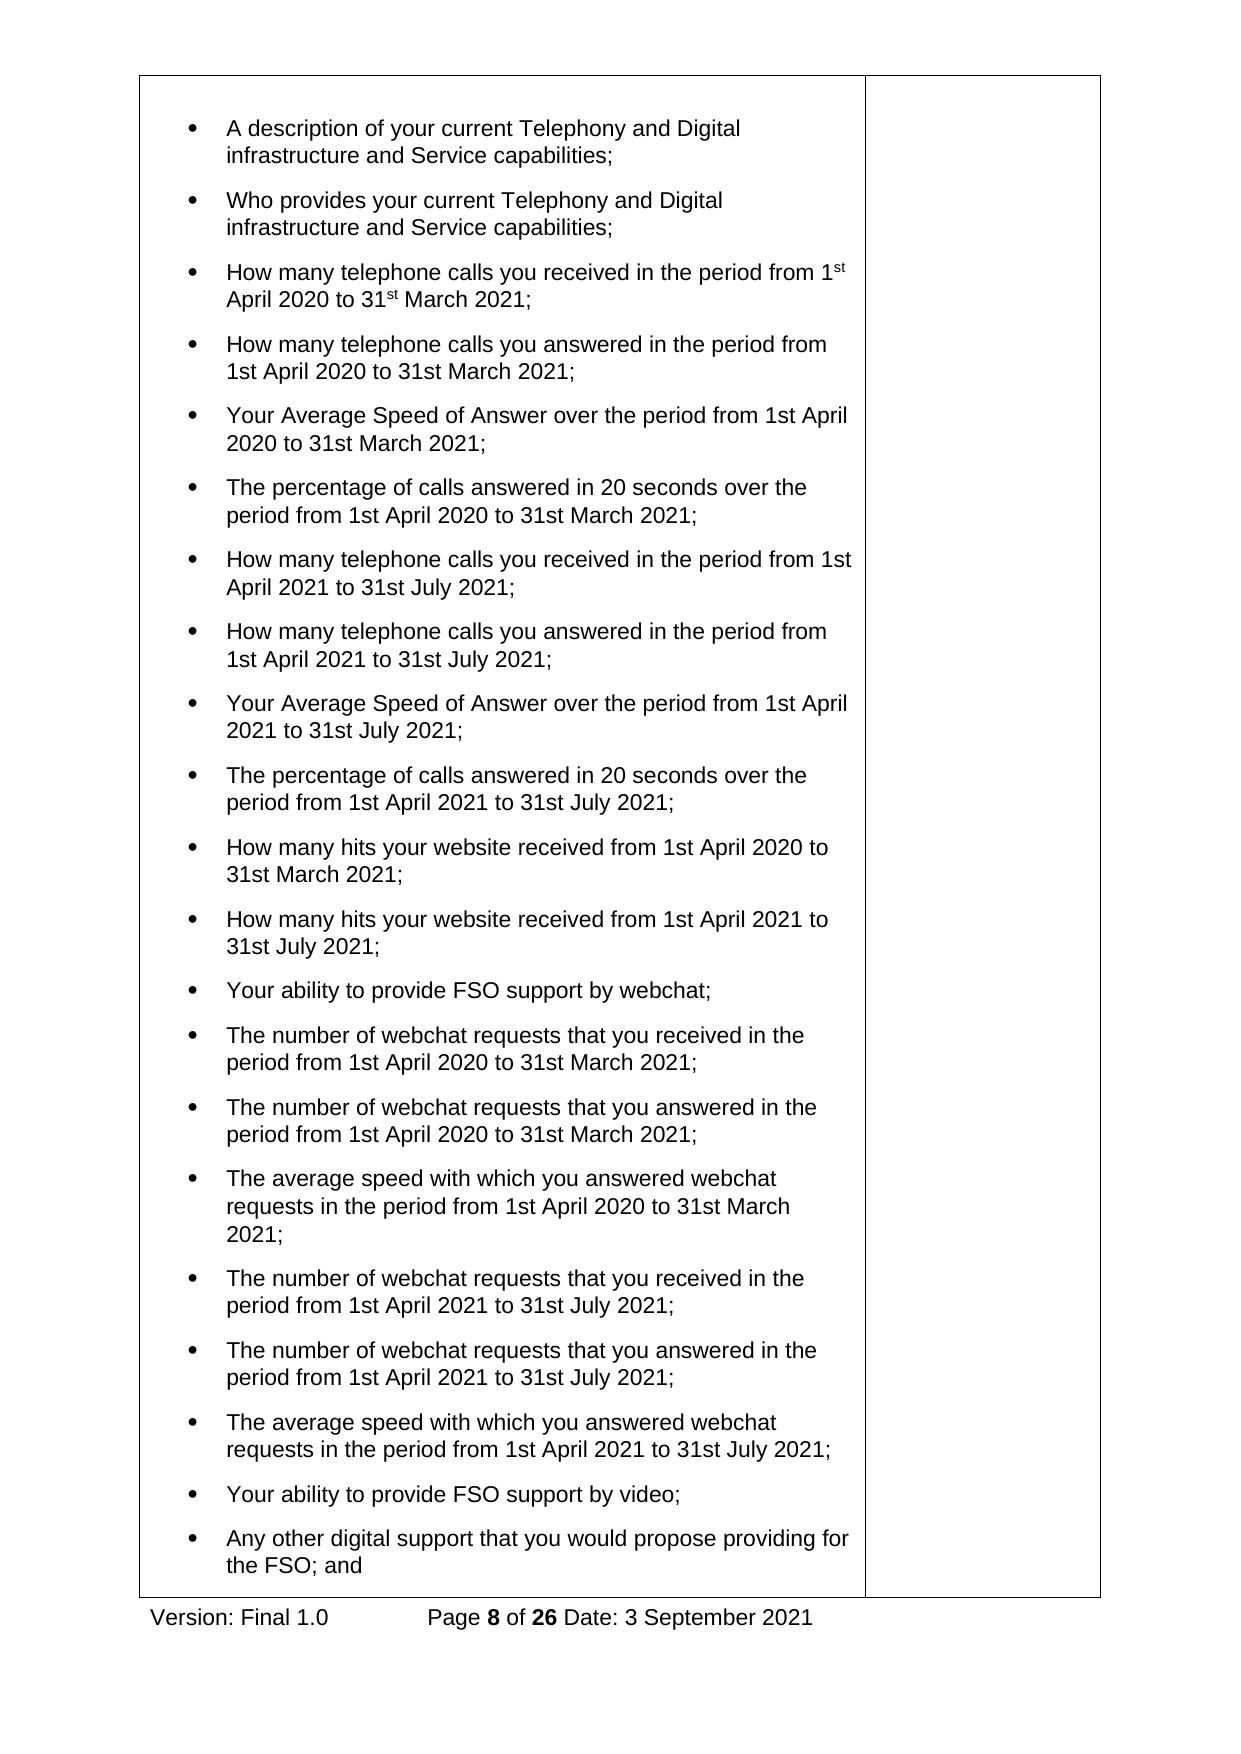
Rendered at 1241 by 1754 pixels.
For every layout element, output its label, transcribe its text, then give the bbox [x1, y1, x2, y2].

table_cell [866, 76, 1100, 1597]
table_cell [5.2] Describe the Telephony and Digital infrastructure and Service capabilities you currently have as an organisation and if you do not currently have sufficient Telephony and Digital infrastructure and Service capabilities to deliver the FSO how you will source these and have them in place and ready for 1st April 2022. Please include any relevant case studies to support your responses. At a minimum your response should include: A description of your current Telephony and Digital infrastructure and Service capabilities; Who provides your current Telephony and Digital infrastructure and Service capabilities; How many telephone calls you received in the period from 1st April 2020 to 31st March 2021; How many telephone calls you answered in the period from 1st April 2020 to 31st March 2021; Your Average Speed of Answer over the period from 1st April 2020 to 31st March 2021; The percentage of calls answered in 20 seconds over the period from 1st April 2020 to 31st March 2021; How many telephone calls you received in the period from 1st April 2021 to 31st July 2021; How many telephone calls you answered in the period from 1st April 2021 to 31st July 2021; Your Average Speed of Answer over the period from 1st April 2021 to 31st July 2021; The percentage of calls answered in 20 seconds over the period from 1st April 2021 to 31st July 2021; How many hits your website received from 1st April 2020 to 31st March 2021; How many hits your website received from 1st April 2021 to 31st July 2021; Your ability to provide FSO support by webchat; The number of webchat requests that you received in the period from 1st April 2020 to 31st March 2021; The number of webchat requests that you answered in the period from 1st April 2020 to 31st March 2021; The average speed with which you answered webchat requests in the period from 1st April 2020 to 31st March 2021; The number of webchat requests that you received in the period from 1st April 2021 to 31st July 2021; The number of webchat requests that you answered in the period from 1st April 2021 to 31st July 2021; The average speed with which you answered webchat requests in the period from 1st April 2021 to 31st July 2021; Your ability to provide FSO support by video; Any other digital support that you would propose providing for the FSO; and How will you ensure that you have sufficient telephony and digital infrastructure and service capabilities to meet the anticipated demand for the FSO? [140, 76, 865, 1597]
